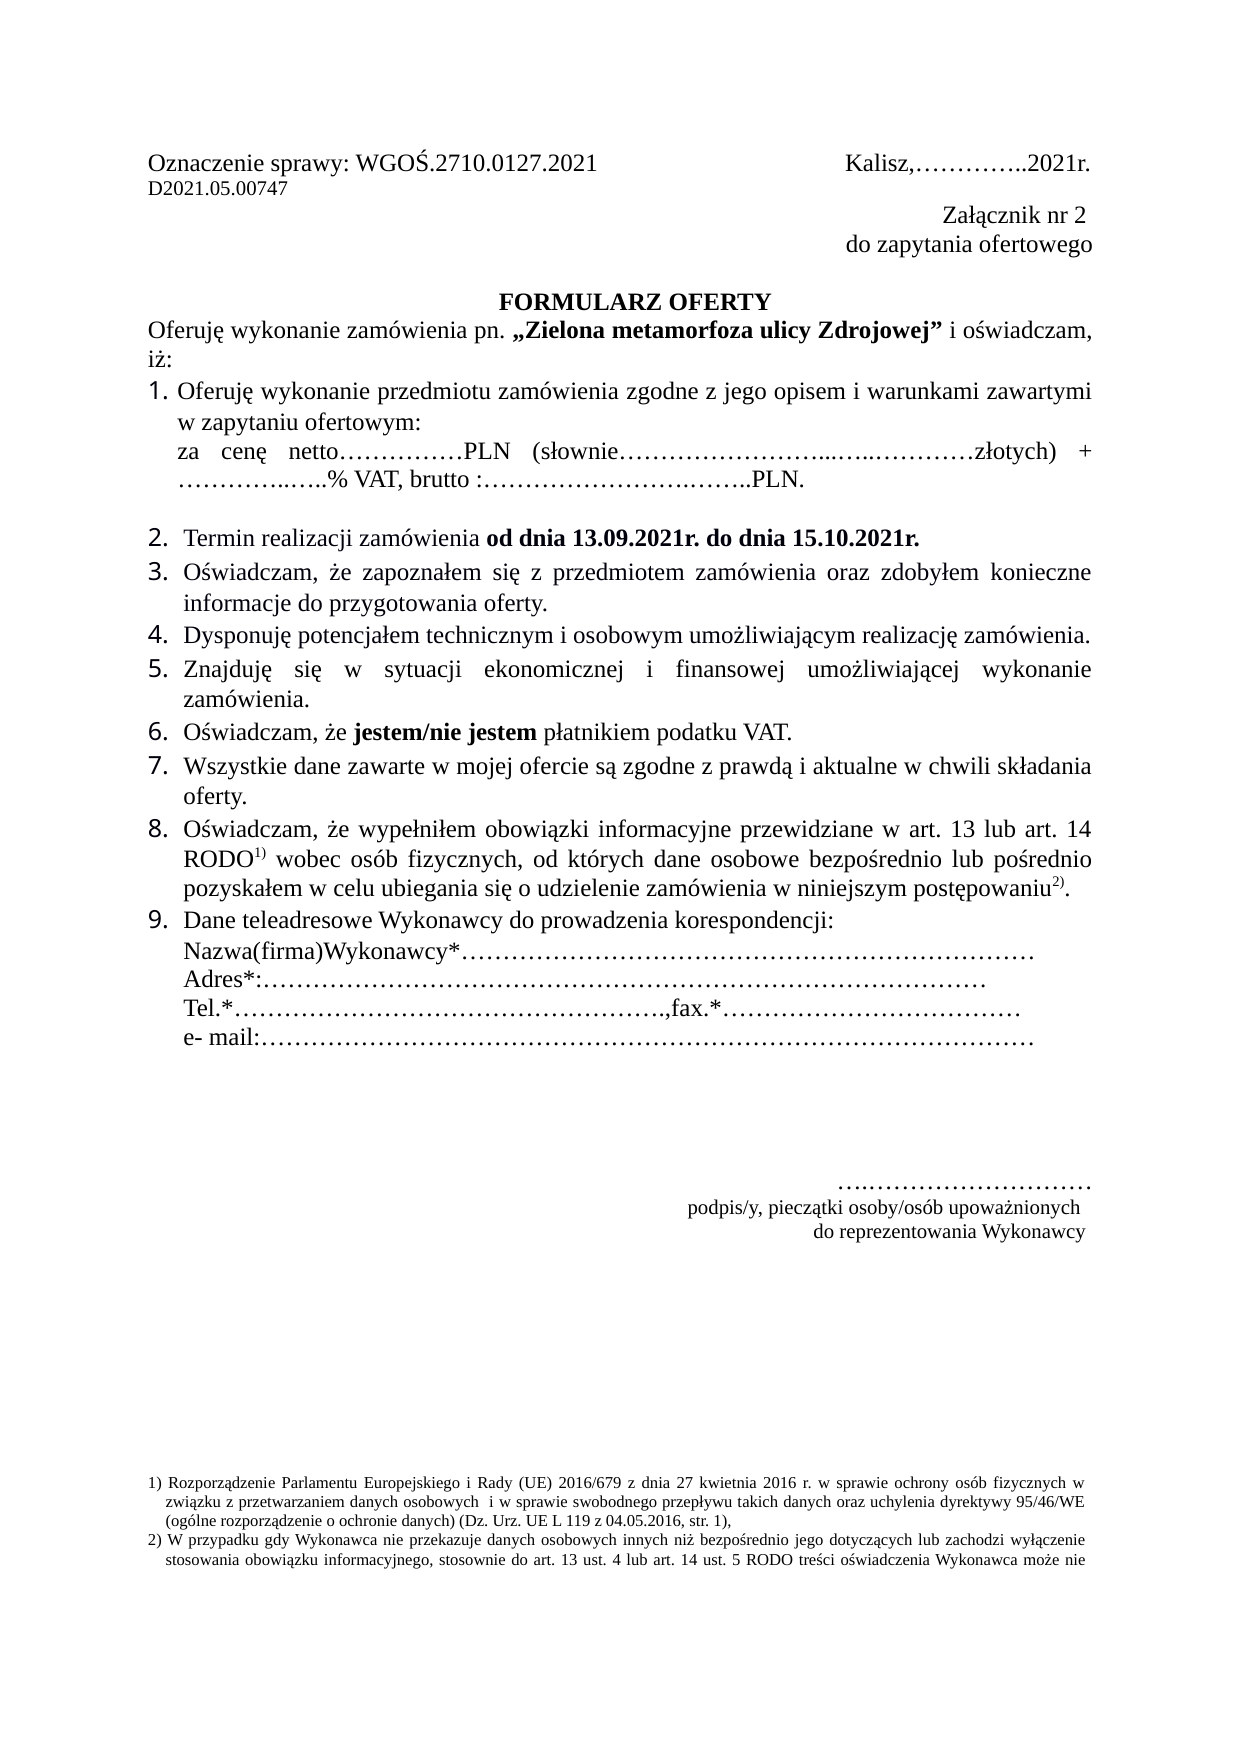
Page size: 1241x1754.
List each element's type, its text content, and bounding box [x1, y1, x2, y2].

list Oświadczam, że jestem/nie jestem płatnikiem podatku VAT. [148, 713, 1093, 747]
list Oświadczam, że wypełniłem obowiązki informacyjne przewidziane w art. 13 lub art. 14 RODO1) wobec osób fizycznych, od których dane osobowe bezpośrednio lub pośrednio pozyskałem w celu ubiegania się o udzielenie zamówienia w niniejszym postępowaniu2). [148, 810, 1093, 902]
text e- mail:………………………………………………………………………………… [183, 1022, 1087, 1051]
text ….……………………… [148, 1166, 1093, 1194]
text podpis/y, pieczątki osoby/osób upoważnionych [148, 1194, 1086, 1219]
text 2) W przypadku gdy Wykonawca nie przekazuje danych osobowych innych niż bezpośrednio jego dotyczących lub zachodzi wyłączenie stosowania obowiązku informacyjnego, stosownie do art. 13 ust. 4 lub art. 14 ust. 5 RODO treści oświadczenia Wykonawca może nie [148, 1530, 1087, 1568]
list Znajduję się w sytuacji ekonomicznej i finansowej umożliwiającej wykonanie zamówienia. [148, 651, 1093, 713]
text Adres*:…………………………………………………………………………… [183, 964, 1087, 993]
text D2021.05.00747 [148, 176, 1093, 200]
text Nazwa(firma)Wykonawcy*…………………………………………………………… [183, 936, 1087, 964]
text do reprezentowania Wykonawcy [148, 1219, 1086, 1243]
list Oświadczam, że zapoznałem się z przedmiotem zamówienia oraz zdobyłem konieczne informacje do przygotowania oferty. [148, 554, 1093, 616]
list Oferuję wykonanie przedmiotu zamówienia zgodne z jego opisem i warunkami zawartymi w zapytaniu ofertowym: [148, 373, 1093, 436]
text Tel.*…………………………………………….,fax.*……………………………… [183, 993, 1087, 1022]
text Załącznik nr 2 [148, 200, 1093, 229]
list Dane teleadresowe Wykonawcy do prowadzenia korespondencji: [148, 902, 1093, 936]
list Wszystkie dane zawarte w mojej ofercie są zgodne z prawdą i aktualne w chwili składania oferty. [148, 747, 1093, 810]
text FORMULARZ OFERTY [185, 287, 1086, 315]
text Oferuję wykonanie zamówienia pn. „Zielona metamorfoza ulicy Zdrojowej” i oświadczam, iż: [148, 315, 1093, 373]
text Oznaczenie sprawy: WGOŚ.2710.0127.2021 Kalisz,…………..2021r. [148, 148, 1093, 176]
list Termin realizacji zamówienia od dnia 13.09.2021r. do dnia 15.10.2021r. [148, 519, 1093, 554]
text do zapytania ofertowego [148, 229, 1093, 258]
text za cenę netto……………PLN (słownie……………………...…..…………złotych) + …………..…..% VAT, brutto :…………………….……..PLN. [177, 436, 1093, 493]
text 1) Rozporządzenie Parlamentu Europejskiego i Rady (UE) 2016/679 z dnia 27 kwietnia 2016 r. w sprawie ochrony osób fizycznych w związku z przetwarzaniem danych osobowych i w sprawie swobodnego przepływu takich danych oraz uchylenia dyrektywy 95/46/WE (ogólne rozporządzenie o ochronie danych) (Dz. Urz. UE L 119 z 04.05.2016, str. 1), [148, 1473, 1087, 1530]
list Dysponuję potencjałem technicznym i osobowym umożliwiającym realizację zamówienia. [148, 616, 1093, 651]
